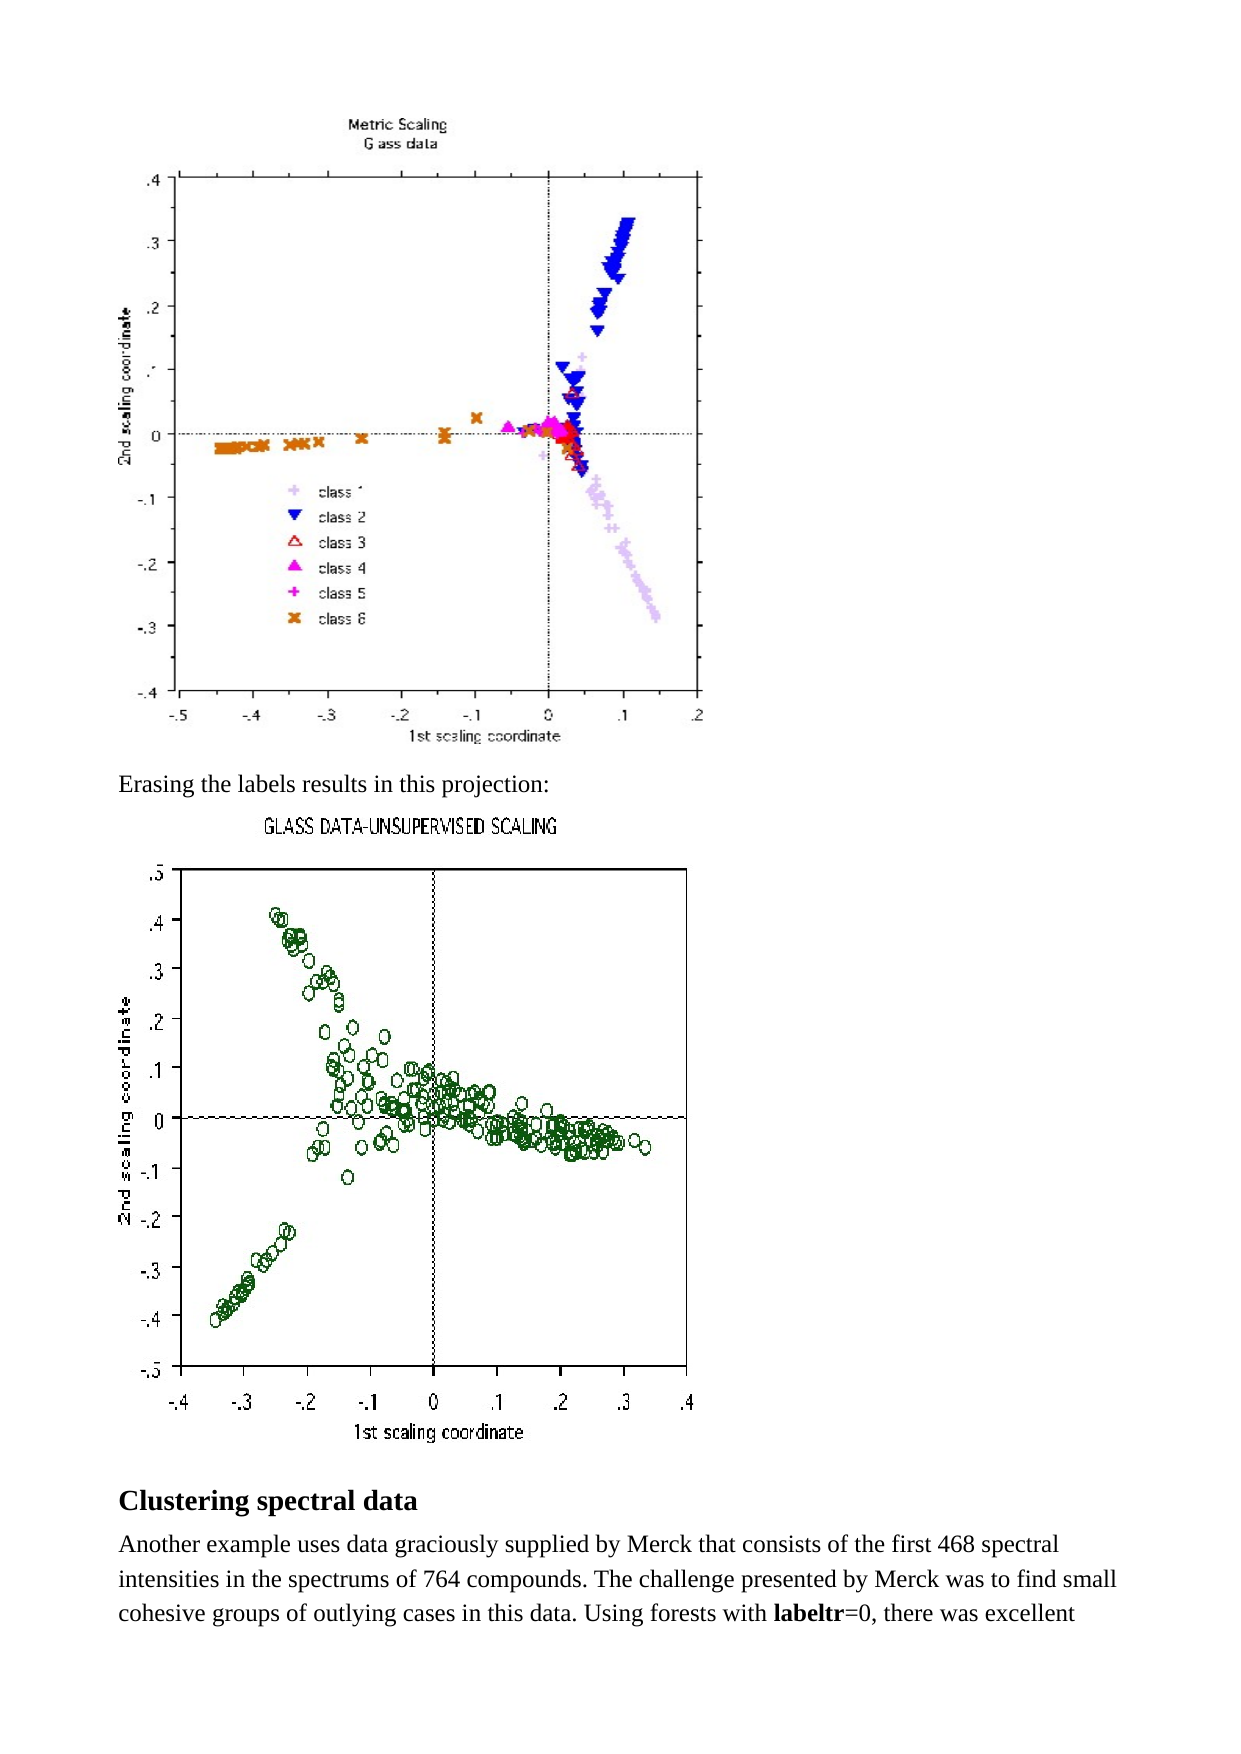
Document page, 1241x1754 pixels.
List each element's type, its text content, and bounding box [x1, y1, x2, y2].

text Another example uses data graciously supplied by Merck that consists of the first 468 spectral intensities in the spectrums of 764 compounds. The challenge presented by Merck was to find small cohesive groups of outlying cases in this data. Using forests with labeltr=0, there was excellent [118, 1529, 1122, 1627]
picture [118, 118, 703, 744]
text Erasing the labels results in this projection: [118, 769, 1122, 798]
subtitle Clustering spectral data [118, 1483, 1122, 1517]
picture [118, 817, 694, 1443]
